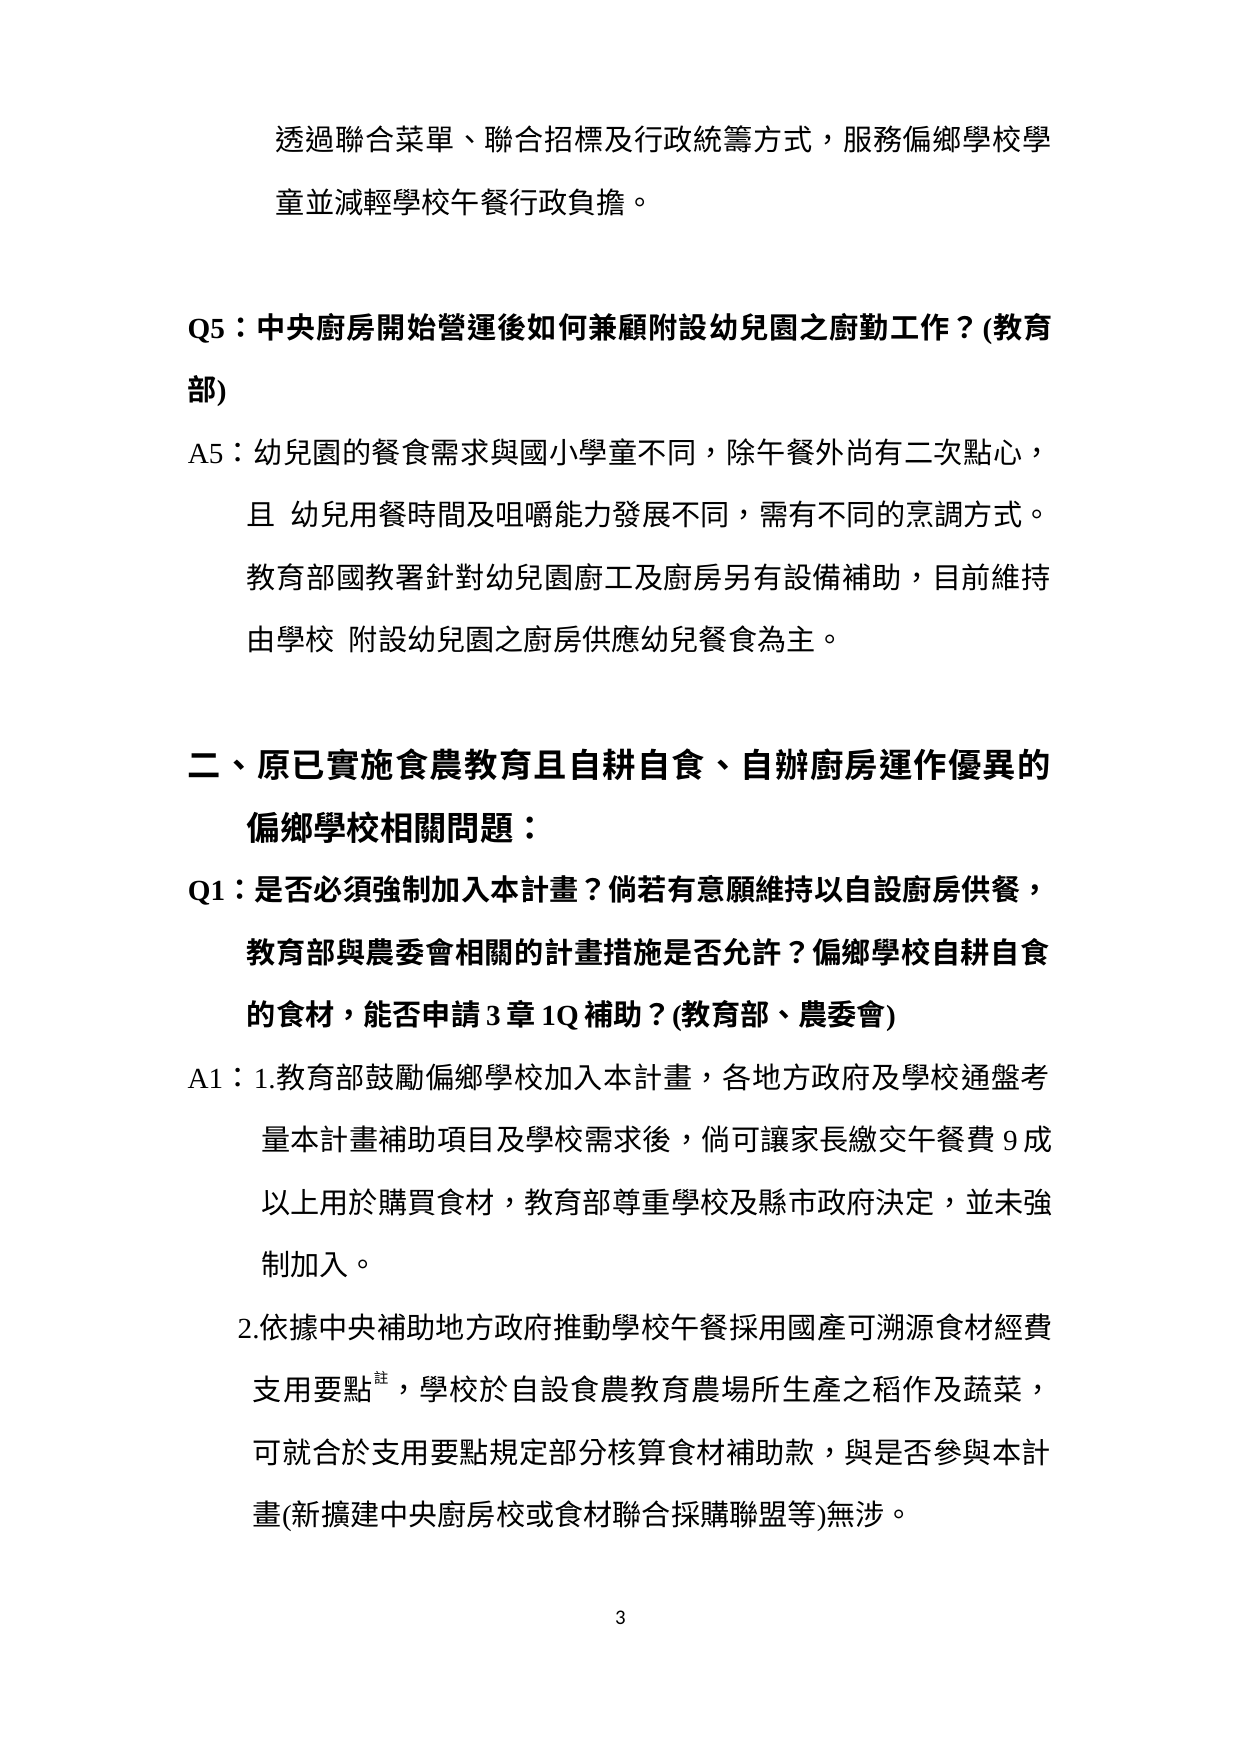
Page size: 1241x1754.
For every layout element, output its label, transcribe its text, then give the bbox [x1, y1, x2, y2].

text Q5：中央廚房開始營運後如何兼顧附設幼兒園之廚勤工作？(教育部) [187, 284, 1053, 409]
text A5：幼兒園的餐食需求與國小學童不同，除午餐外尚有二次點心，且 幼兒用餐時間及咀嚼能力發展不同，需有不同的烹調方式。教育部國教署針對幼兒園廚工及廚房另有設備補助，目前維持由學校 附設幼兒園之廚房供應幼兒餐食為主。 [188, 409, 1053, 659]
text 二、原已實施食農教育且自耕自食、自辦廚房運作優異的偏鄉學校相關問題： [188, 721, 1053, 846]
text 2.依據中央補助地方政府推動學校午餐採用國產可溯源食材經費支用要點註，學校於自設食農教育農場所生產之稻作及蔬菜，可就合於支用要點規定部分核算食材補助款，與是否參與本計畫(新擴建中央廚房校或食材聯合採購聯盟等)無涉。 [237, 1284, 1053, 1534]
text A1：1.教育部鼓勵偏鄉學校加入本計畫，各地方政府及學校通盤考量本計畫補助項目及學校需求後，倘可讓家長繳交午餐費9成以上用於購買食材，教育部尊重學校及縣市政府決定，並未強制加入。 [187, 1034, 1053, 1284]
text Q1：是否必須強制加入本計畫？倘若有意願維持以自設廚房供餐，教育部與農委會相關的計畫措施是否允許？偏鄉學校自耕自食的食材，能否申請3章1Q補助？(教育部、農委會) [188, 846, 1053, 1034]
text 3.另透過教育部辦理行政院「推動偏鄉學校中央廚房計畫」增加補助營養師 273 人，以優先照顧偏鄉地區，配合中央及地方權責分工，可照顧及服務更多學生之膳食營養，達到維護學校午餐供餐品質衛生安全為目標，補助中央廚房及食材聯合採購聯盟每校群營養師1人薪資，以不重複補助為原則，透過聯合菜單、聯合招標及行政統籌方式，服務偏鄉學校學童並減輕學校午餐行政負擔。 [246, 96, 1053, 221]
